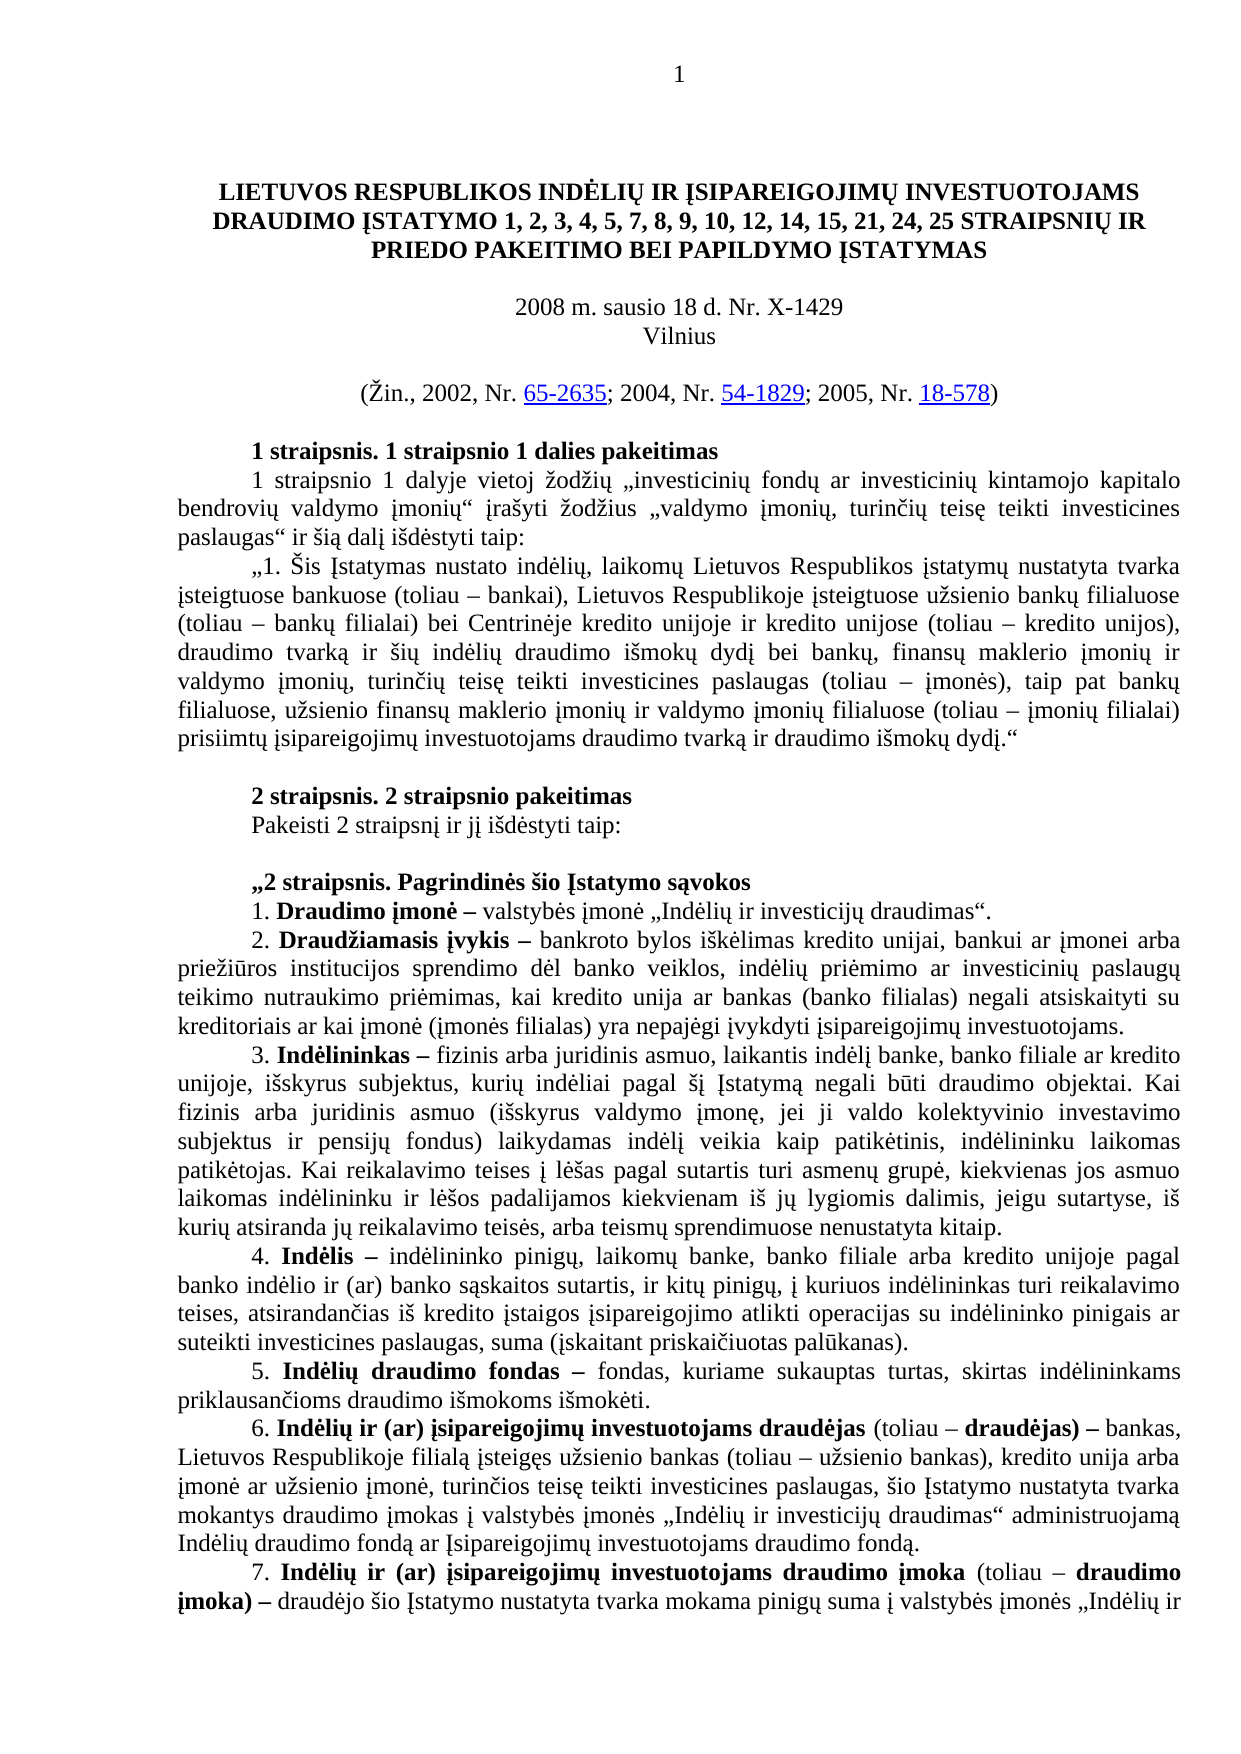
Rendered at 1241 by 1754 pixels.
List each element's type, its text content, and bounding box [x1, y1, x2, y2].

text LIETUVOS RESPUBLIKOS INDĖLIŲ IR ĮSIPAREIGOJIMŲ INVESTUOTOJAMS DRAUDIMO ĮSTATYMO 1, 2, 3, 4, 5, 7, 8, 9, 10, 12, 14, 15, 21, 24, 25 STRAIPSNIŲ IR PRIEDO PAKEITIMO BEI PAPILDYMO ĮSTATYMAS [177, 177, 1181, 263]
text „2 straipsnis. Pagrindinės šio Įstatymo sąvokos [177, 867, 1181, 896]
text 1 straipsnis. 1 straipsnio 1 dalies pakeitimas [177, 436, 1181, 465]
text 7. Indėlių ir (ar) įsipareigojimų investuotojams draudimo įmoka (toliau – draudimo įmoka) – draudėjo šio Įstatymo nustatyta tvarka mokama pinigų suma į valstybės įmonės „Indėlių ir [177, 1557, 1181, 1615]
text 1 straipsnio 1 dalyje vietoj žodžių „investicinių fondų ar investicinių kintamojo kapitalo bendrovių valdymo įmonių“ įrašyti žodžius „valdymo įmonių, turinčių teisę teikti investicines paslaugas“ ir šią dalį išdėstyti taip: [177, 465, 1181, 551]
text 4. Indėlis – indėlininko pinigų, laikomų banke, banko filiale arba kredito unijoje pagal banko indėlio ir (ar) banko sąskaitos sutartis, ir kitų pinigų, į kuriuos indėlininkas turi reikalavimo teises, atsirandančias iš kredito įstaigos įsipareigojimo atlikti operacijas su indėlininko pinigais ar suteikti investicines paslaugas, suma (įskaitant priskaičiuotas palūkanas). [177, 1241, 1181, 1356]
text 2008 m. sausio 18 d. Nr. X-1429 [177, 292, 1181, 321]
text 6. Indėlių ir (ar) įsipareigojimų investuotojams draudėjas (toliau – draudėjas) – bankas, Lietuvos Respublikoje filialą įsteigęs užsienio bankas (toliau – užsienio bankas), kredito unija arba įmonė ar užsienio įmonė, turinčios teisę teikti investicines paslaugas, šio Įstatymo nustatyta tvarka mokantys draudimo įmokas į valstybės įmonės „Indėlių ir investicijų draudimas“ administruojamą Indėlių draudimo fondą ar Įsipareigojimų investuotojams draudimo fondą. [177, 1413, 1181, 1557]
text Pakeisti 2 straipsnį ir jį išdėstyti taip: [177, 810, 1181, 838]
text 2. Draudžiamasis įvykis – bankroto bylos iškėlimas kredito unijai, bankui ar įmonei arba priežiūros institucijos sprendimo dėl banko veiklos, indėlių priėmimo ar investicinių paslaugų teikimo nutraukimo priėmimas, kai kredito unija ar bankas (banko filialas) negali atsiskaityti su kreditoriais ar kai įmonė (įmonės filialas) yra nepajėgi įvykdyti įsipareigojimų investuotojams. [177, 925, 1181, 1040]
text 5. Indėlių draudimo fondas – fondas, kuriame sukauptas turtas, skirtas indėlininkams priklausančioms draudimo išmokoms išmokėti. [177, 1356, 1181, 1413]
text 1. Draudimo įmonė – valstybės įmonė „Indėlių ir investicijų draudimas“. [177, 896, 1181, 925]
text (Žin., 2002, Nr. 65-2635; 2004, Nr. 54-1829; 2005, Nr. 18-578) [177, 378, 1181, 407]
text Vilnius [177, 321, 1181, 350]
text „1. Šis Įstatymas nustato indėlių, laikomų Lietuvos Respublikos įstatymų nustatyta tvarka įsteigtuose bankuose (toliau – bankai), Lietuvos Respublikoje įsteigtuose užsienio bankų filialuose (toliau – bankų filialai) bei Centrinėje kredito unijoje ir kredito unijose (toliau – kredito unijos), draudimo tvarką ir šių indėlių draudimo išmokų dydį bei bankų, finansų maklerio įmonių ir valdymo įmonių, turinčių teisę teikti investicines paslaugas (toliau – įmonės), taip pat bankų filialuose, užsienio finansų maklerio įmonių ir valdymo įmonių filialuose (toliau – įmonių filialai) prisiimtų įsipareigojimų investuotojams draudimo tvarką ir draudimo išmokų dydį.“ [177, 551, 1181, 752]
text 3. Indėlininkas – fizinis arba juridinis asmuo, laikantis indėlį banke, banko filiale ar kredito unijoje, išskyrus subjektus, kurių indėliai pagal šį Įstatymą negali būti draudimo objektai. Kai fizinis arba juridinis asmuo (išskyrus valdymo įmonę, jei ji valdo kolektyvinio investavimo subjektus ir pensijų fondus) laikydamas indėlį veikia kaip patikėtinis, indėlininku laikomas patikėtojas. Kai reikalavimo teises į lėšas pagal sutartis turi asmenų grupė, kiekvienas jos asmuo laikomas indėlininku ir lėšos padalijamos kiekvienam iš jų lygiomis dalimis, jeigu sutartyse, iš kurių atsiranda jų reikalavimo teisės, arba teismų sprendimuose nenustatyta kitaip. [177, 1040, 1181, 1241]
text 2 straipsnis. 2 straipsnio pakeitimas [177, 781, 1181, 810]
